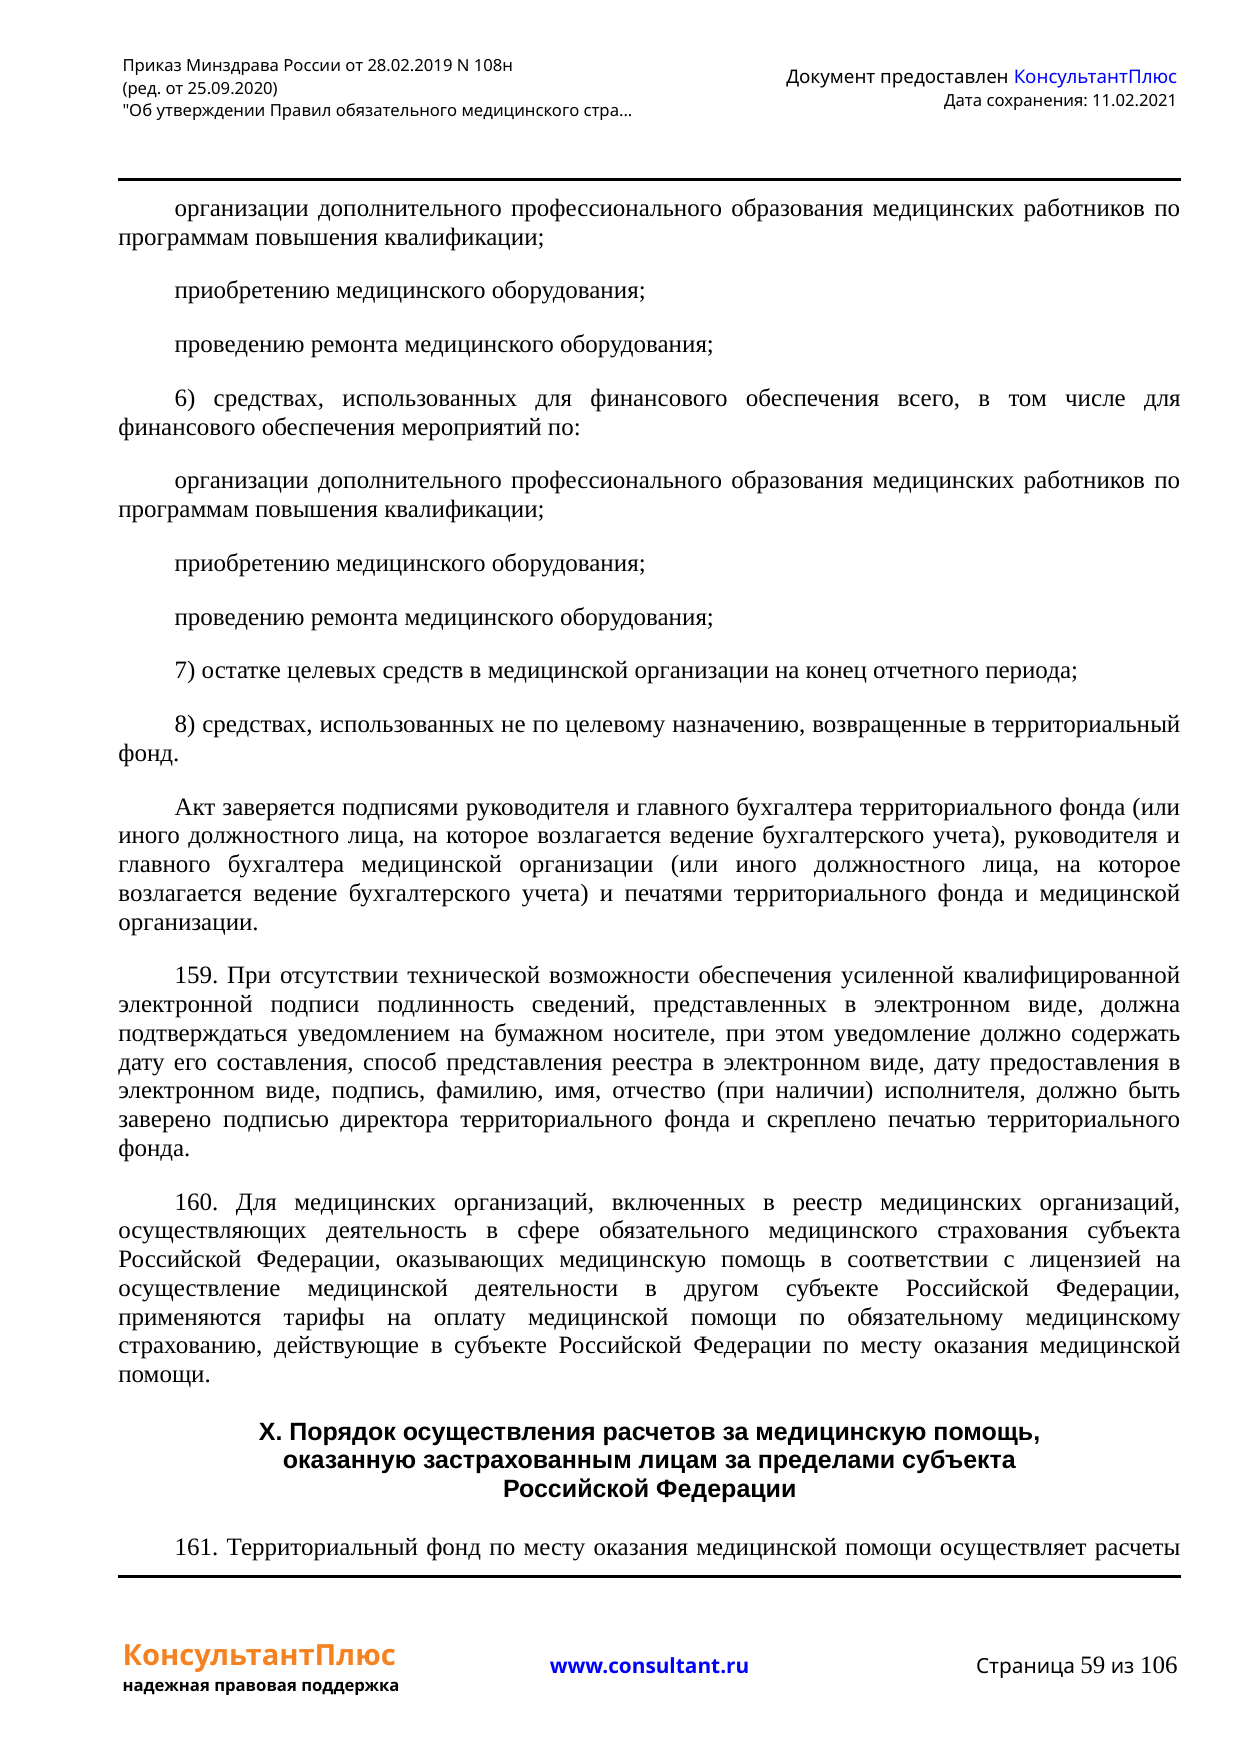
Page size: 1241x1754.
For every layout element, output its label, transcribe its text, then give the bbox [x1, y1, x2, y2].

text приобретению медицинского оборудования; [118, 275, 1181, 304]
text 6) средствах, использованных для финансового обеспечения всего, в том числе для финансового обеспечения мероприятий по: [118, 383, 1181, 440]
text 161. Территориальный фонд по месту оказания медицинской помощи осуществляет расчеты [118, 1532, 1181, 1560]
text 160. Для медицинских организаций, включенных в реестр медицинских организаций, осуществляющих деятельность в сфере обязательного медицинского страхования субъекта Российской Федерации, оказывающих медицинскую помощь в соответствии с лицензией на осуществление медицинской деятельности в другом субъекте Российской Федерации, применяются тарифы на оплату медицинской помощи по обязательному медицинскому страхованию, действующие в субъекте Российской Федерации по месту оказания медицинской помощи. [118, 1187, 1181, 1388]
title X. Порядок осуществления расчетов за медицинскую помощь, [118, 1417, 1181, 1445]
title Российской Федерации [118, 1474, 1181, 1503]
text 7) остатке целевых средств в медицинской организации на конец отчетного периода; [118, 655, 1181, 684]
text проведению ремонта медицинского оборудования; [118, 329, 1181, 358]
text 8) средствах, использованных не по целевому назначению, возвращенные в территориальный фонд. [118, 709, 1181, 767]
text проведению ремонта медицинского оборудования; [118, 602, 1181, 630]
title оказанную застрахованным лицам за пределами субъекта [118, 1445, 1181, 1474]
text приобретению медицинского оборудования; [118, 548, 1181, 577]
text 159. При отсутствии технической возможности обеспечения усиленной квалифицированной электронной подписи подлинность сведений, представленных в электронном виде, должна подтверждаться уведомлением на бумажном носителе, при этом уведомление должно содержать дату его составления, способ представления реестра в электронном виде, дату предоставления в электронном виде, подпись, фамилию, имя, отчество (при наличии) исполнителя, должно быть заверено подписью директора территориального фонда и скреплено печатью территориального фонда. [118, 960, 1181, 1162]
text организации дополнительного профессионального образования медицинских работников по программам повышения квалификации; [118, 193, 1181, 250]
text организации дополнительного профессионального образования медицинских работников по программам повышения квалификации; [118, 465, 1181, 523]
text Акт заверяется подписями руководителя и главного бухгалтера территориального фонда (или иного должностного лица, на которое возлагается ведение бухгалтерского учета), руководителя и главного бухгалтера медицинской организации (или иного должностного лица, на которое возлагается ведение бухгалтерского учета) и печатями территориального фонда и медицинской организации. [118, 792, 1181, 935]
